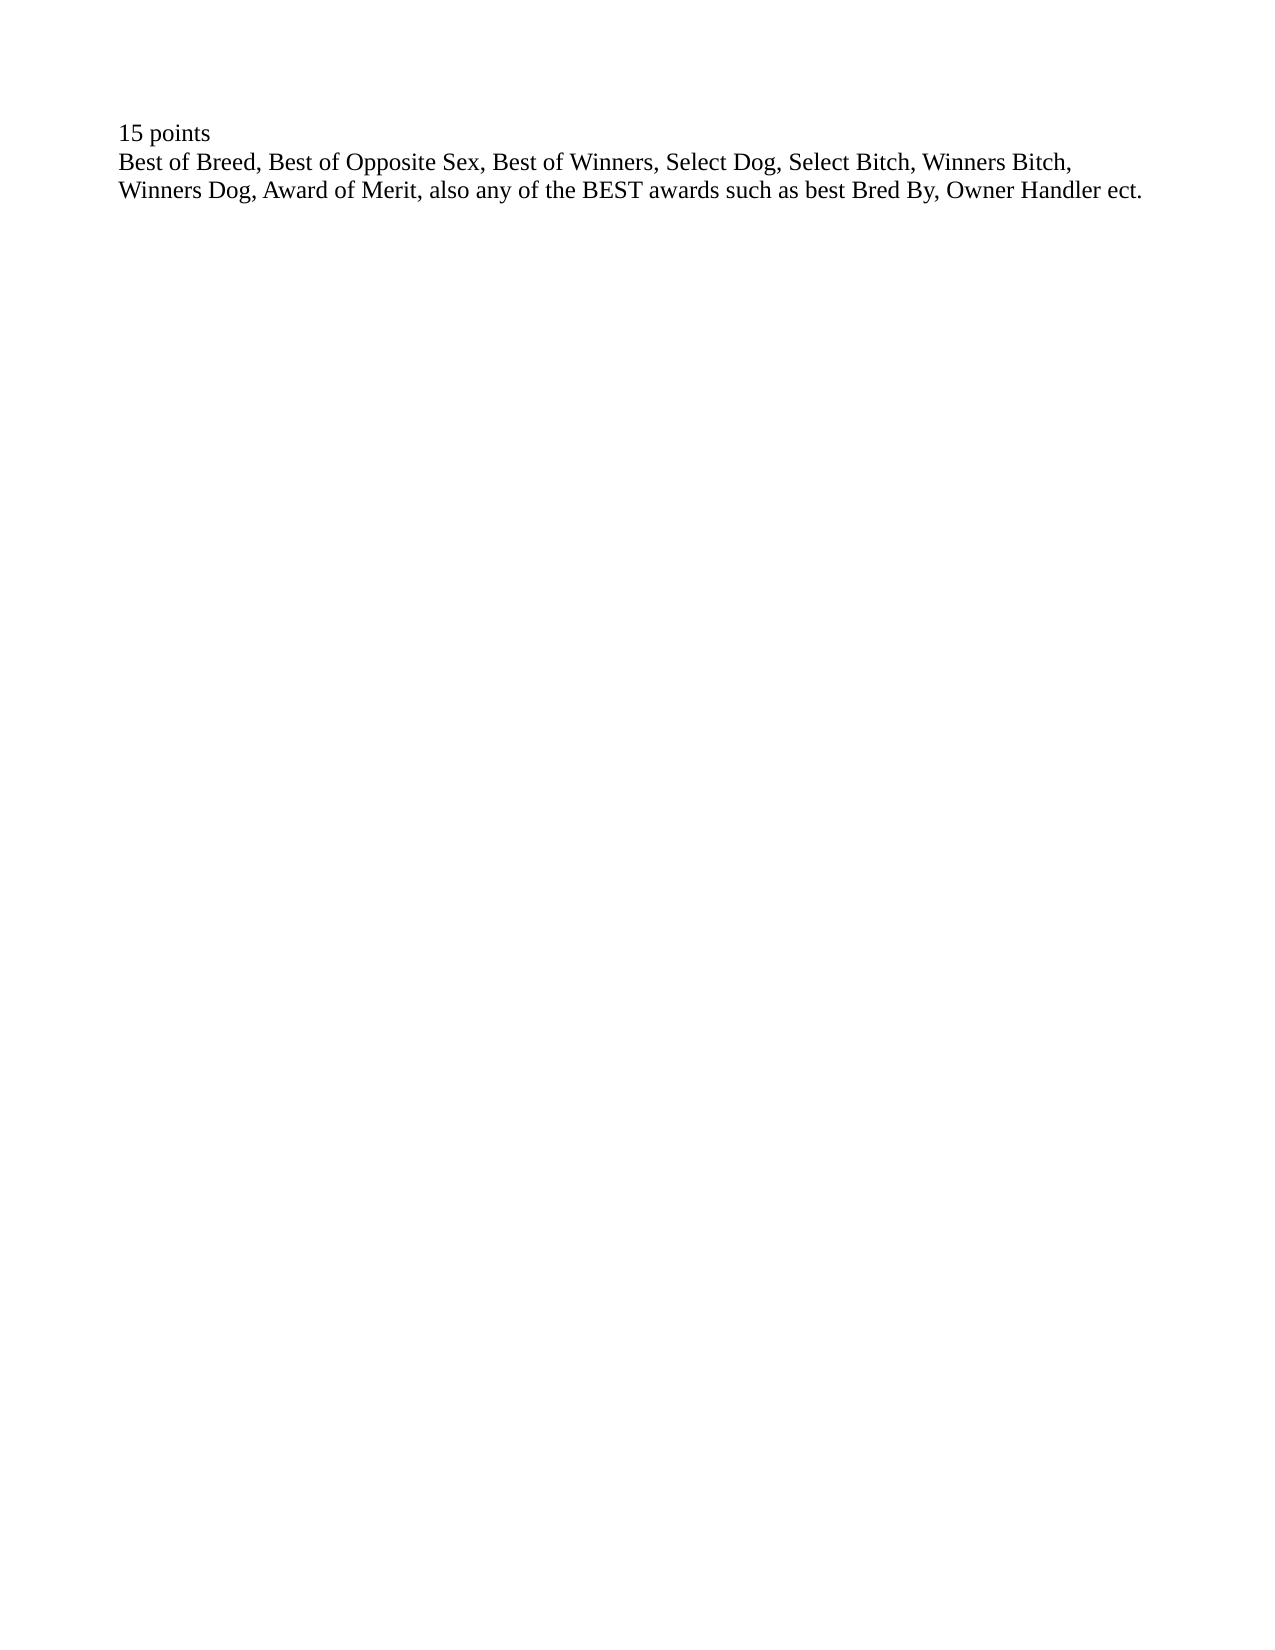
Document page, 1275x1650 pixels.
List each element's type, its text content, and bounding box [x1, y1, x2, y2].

text Winners Dog, Award of Merit, also any of the BEST awards such as best Bred By, Owner Handler ect. [118, 176, 1157, 204]
text Best of Breed, Best of Opposite Sex, Best of Winners, Select Dog, Select Bitch, Winners Bitch, [118, 147, 1157, 176]
text 15 points [118, 118, 1157, 147]
